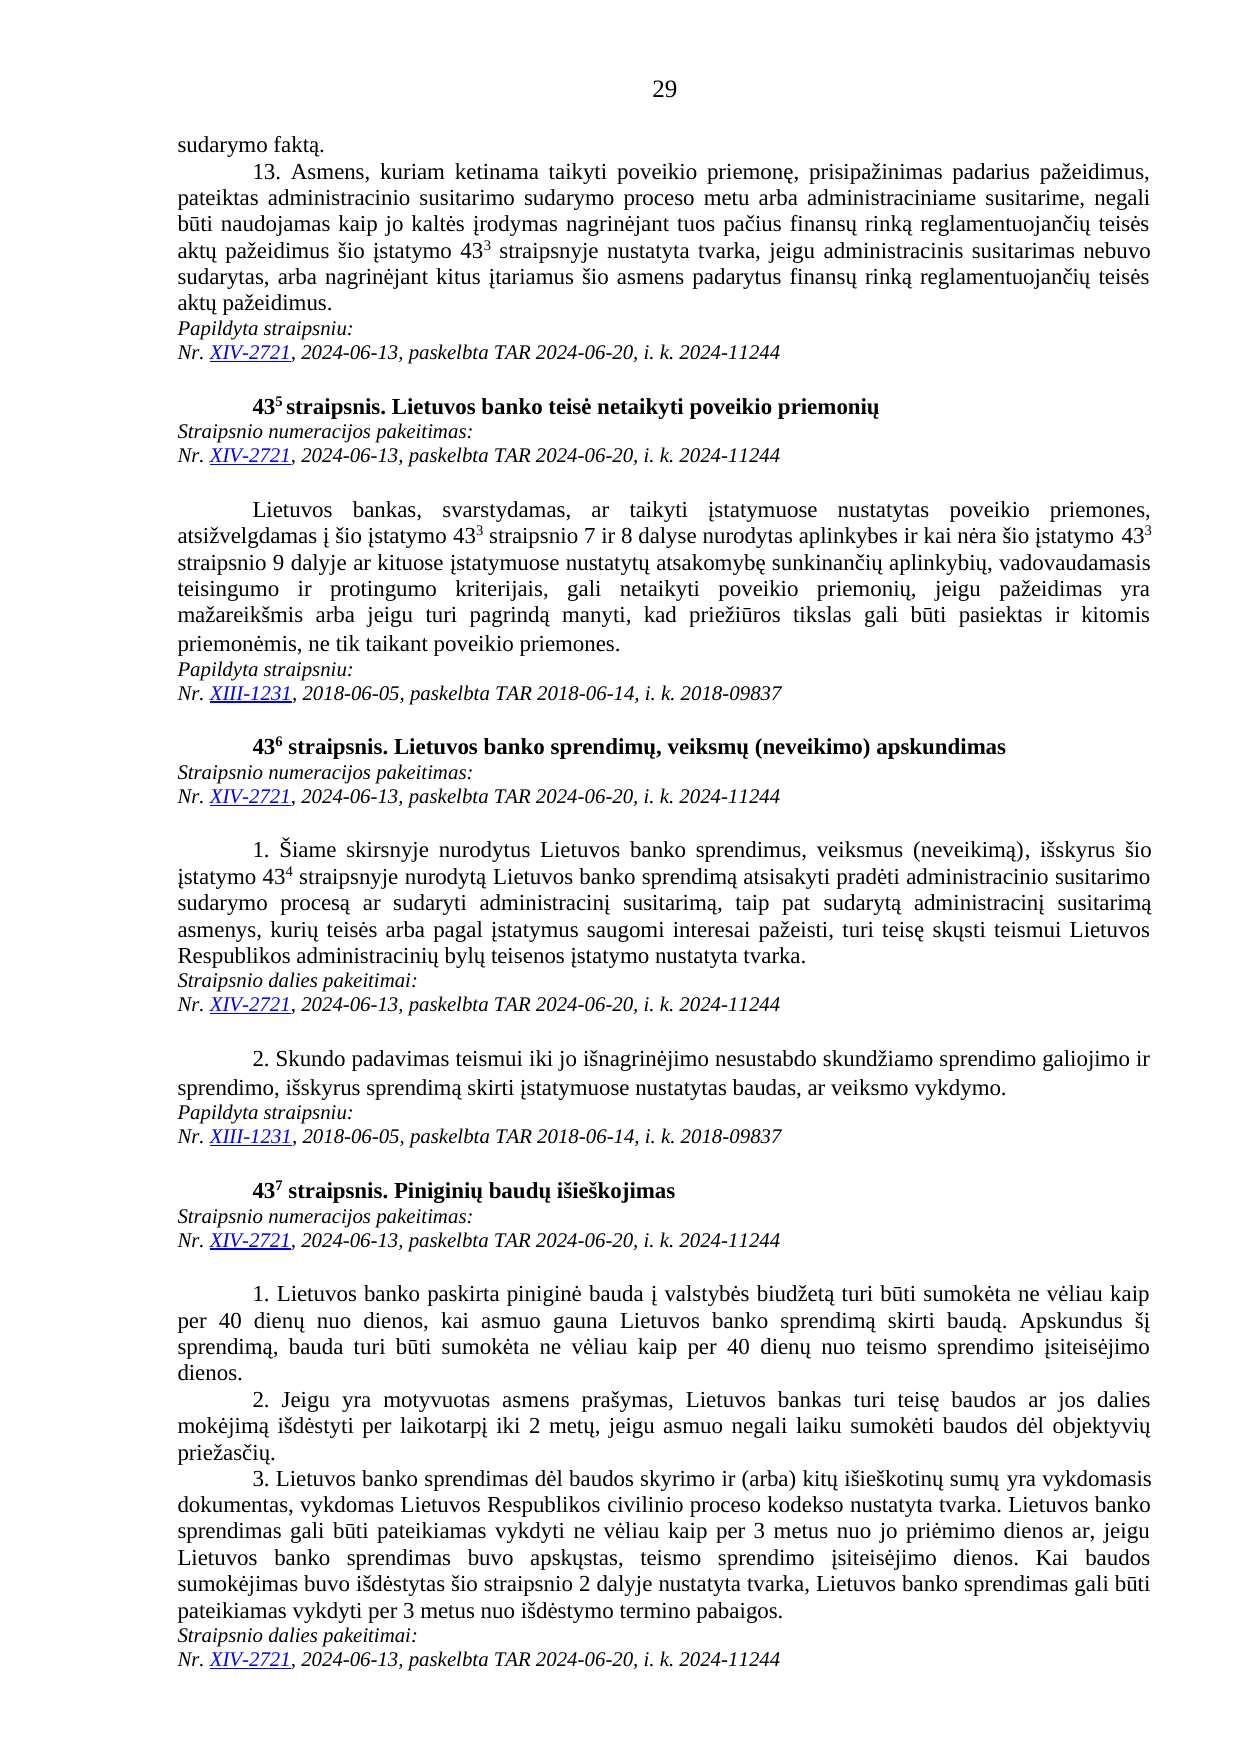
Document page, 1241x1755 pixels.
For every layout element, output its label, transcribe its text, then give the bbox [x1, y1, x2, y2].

text Lietuvos bankas, svarstydamas, ar taikyti įstatymuose nustatytas poveikio priemones, atsižvelgdamas į šio įstatymo 433 straipsnio 7 ir 8 dalyse nurodytas aplinkybes ir kai nėra šio įstatymo 433 straipsnio 9 dalyje ar kituose įstatymuose nustatytų atsakomybę sunkinančių aplinkybių, vadovaudamasis teisingumo ir protingumo kriterijais, gali netaikyti poveikio priemonių, jeigu pažeidimas yra mažareikšmis arba jeigu turi pagrindą manyti, kad priežiūros tikslas gali būti pasiektas ir kitomis priemonėmis, ne tik taikant poveikio priemones. [177, 496, 1152, 656]
text Straipsnio numeracijos pakeitimas: [177, 1203, 1152, 1228]
text Papildyta straipsniu: [177, 316, 1152, 340]
text 435 straipsnis. Lietuvos banko teisė netaikyti poveikio priemonių [177, 393, 1152, 419]
text Nr. XIV-2721, 2024-06-13, paskelbta TAR 2024-06-20, i. k. 2024-11244 [177, 1228, 1152, 1252]
text 2. Jeigu yra motyvuotas asmens prašymas, Lietuvos bankas turi teisę baudos ar jos dalies mokėjimą išdėstyti per laikotarpį iki 2 metų, jeigu asmuo negali laiku sumokėti baudos dėl objektyvių priežasčių. [177, 1386, 1152, 1465]
text 3. Lietuvos banko sprendimas dėl baudos skyrimo ir (arba) kitų išieškotinų sumų yra vykdomasis dokumentas, vykdomas Lietuvos Respublikos civilinio proceso kodekso nustatyta tvarka. Lietuvos banko sprendimas gali būti pateikiamas vykdyti ne vėliau kaip per 3 metus nuo jo priėmimo dienos ar, jeigu Lietuvos banko sprendimas buvo apskųstas, teismo sprendimo įsiteisėjimo dienos. Kai baudos sumokėjimas buvo išdėstytas šio straipsnio 2 dalyje nustatyta tvarka, Lietuvos banko sprendimas gali būti pateikiamas vykdyti per 3 metus nuo išdėstymo termino pabaigos. [177, 1465, 1152, 1623]
text 437 straipsnis. Piniginių baudų išieškojimas [177, 1177, 1152, 1203]
text Nr. XIV-2721, 2024-06-13, paskelbta TAR 2024-06-20, i. k. 2024-11244 [177, 443, 1152, 467]
text Nr. XIV-2721, 2024-06-13, paskelbta TAR 2024-06-20, i. k. 2024-11244 [177, 340, 1152, 364]
text 1. Lietuvos banko paskirta piniginė bauda į valstybės biudžetą turi būti sumokėta ne vėliau kaip per 40 dienų nuo dienos, kai asmuo gauna Lietuvos banko sprendimą skirti baudą. Apskundus šį sprendimą, bauda turi būti sumokėta ne vėliau kaip per 40 dienų nuo teismo sprendimo įsiteisėjimo dienos. [177, 1280, 1152, 1386]
text Nr. XIV-2721, 2024-06-13, paskelbta TAR 2024-06-20, i. k. 2024-11244 [177, 1647, 1152, 1671]
text 2. Skundo padavimas teismui iki jo išnagrinėjimo nesustabdo skundžiamo sprendimo galiojimo ir sprendimo, išskyrus sprendimą skirti įstatymuose nustatytas baudas, ar veiksmo vykdymo. [177, 1045, 1152, 1100]
text Papildyta straipsniu: [177, 1100, 1152, 1124]
text Nr. XIII-1231, 2018-06-05, paskelbta TAR 2018-06-14, i. k. 2018-09837 [177, 1124, 1152, 1148]
text 436 straipsnis. Lietuvos banko sprendimų, veiksmų (neveikimo) apskundimas [177, 733, 1152, 760]
text Straipsnio dalies pakeitimai: [177, 1623, 1152, 1647]
text Papildyta straipsniu: [177, 656, 1152, 681]
text sudarymo faktą. [177, 131, 1152, 158]
text Straipsnio dalies pakeitimai: [177, 968, 1152, 992]
text 1. Šiame skirsnyje nurodytus Lietuvos banko sprendimus, veiksmus (neveikimą), išskyrus šio įstatymo 434 straipsnyje nurodytą Lietuvos banko sprendimą atsisakyti pradėti administracinio susitarimo sudarymo procesą ar sudaryti administracinį susitarimą, taip pat sudarytą administracinį susitarimą asmenys, kurių teisės arba pagal įstatymus saugomi interesai pažeisti, turi teisę skųsti teismui Lietuvos Respublikos administracinių bylų teisenos įstatymo nustatyta tvarka. [177, 837, 1152, 968]
text Nr. XIII-1231, 2018-06-05, paskelbta TAR 2018-06-14, i. k. 2018-09837 [177, 681, 1152, 704]
text 13. Asmens, kuriam ketinama taikyti poveikio priemonę, prisipažinimas padarius pažeidimus, pateiktas administracinio susitarimo sudarymo proceso metu arba administraciniame susitarime, negali būti naudojamas kaip jo kaltės įrodymas nagrinėjant tuos pačius finansų rinką reglamentuojančių teisės aktų pažeidimus šio įstatymo 433 straipsnyje nustatyta tvarka, jeigu administracinis susitarimas nebuvo sudarytas, arba nagrinėjant kitus įtariamus šio asmens padarytus finansų rinką reglamentuojančių teisės aktų pažeidimus. [177, 158, 1152, 316]
text Nr. XIV-2721, 2024-06-13, paskelbta TAR 2024-06-20, i. k. 2024-11244 [177, 784, 1152, 808]
text Straipsnio numeracijos pakeitimas: [177, 419, 1152, 443]
text Nr. XIV-2721, 2024-06-13, paskelbta TAR 2024-06-20, i. k. 2024-11244 [177, 992, 1152, 1016]
text Straipsnio numeracijos pakeitimas: [177, 760, 1152, 784]
